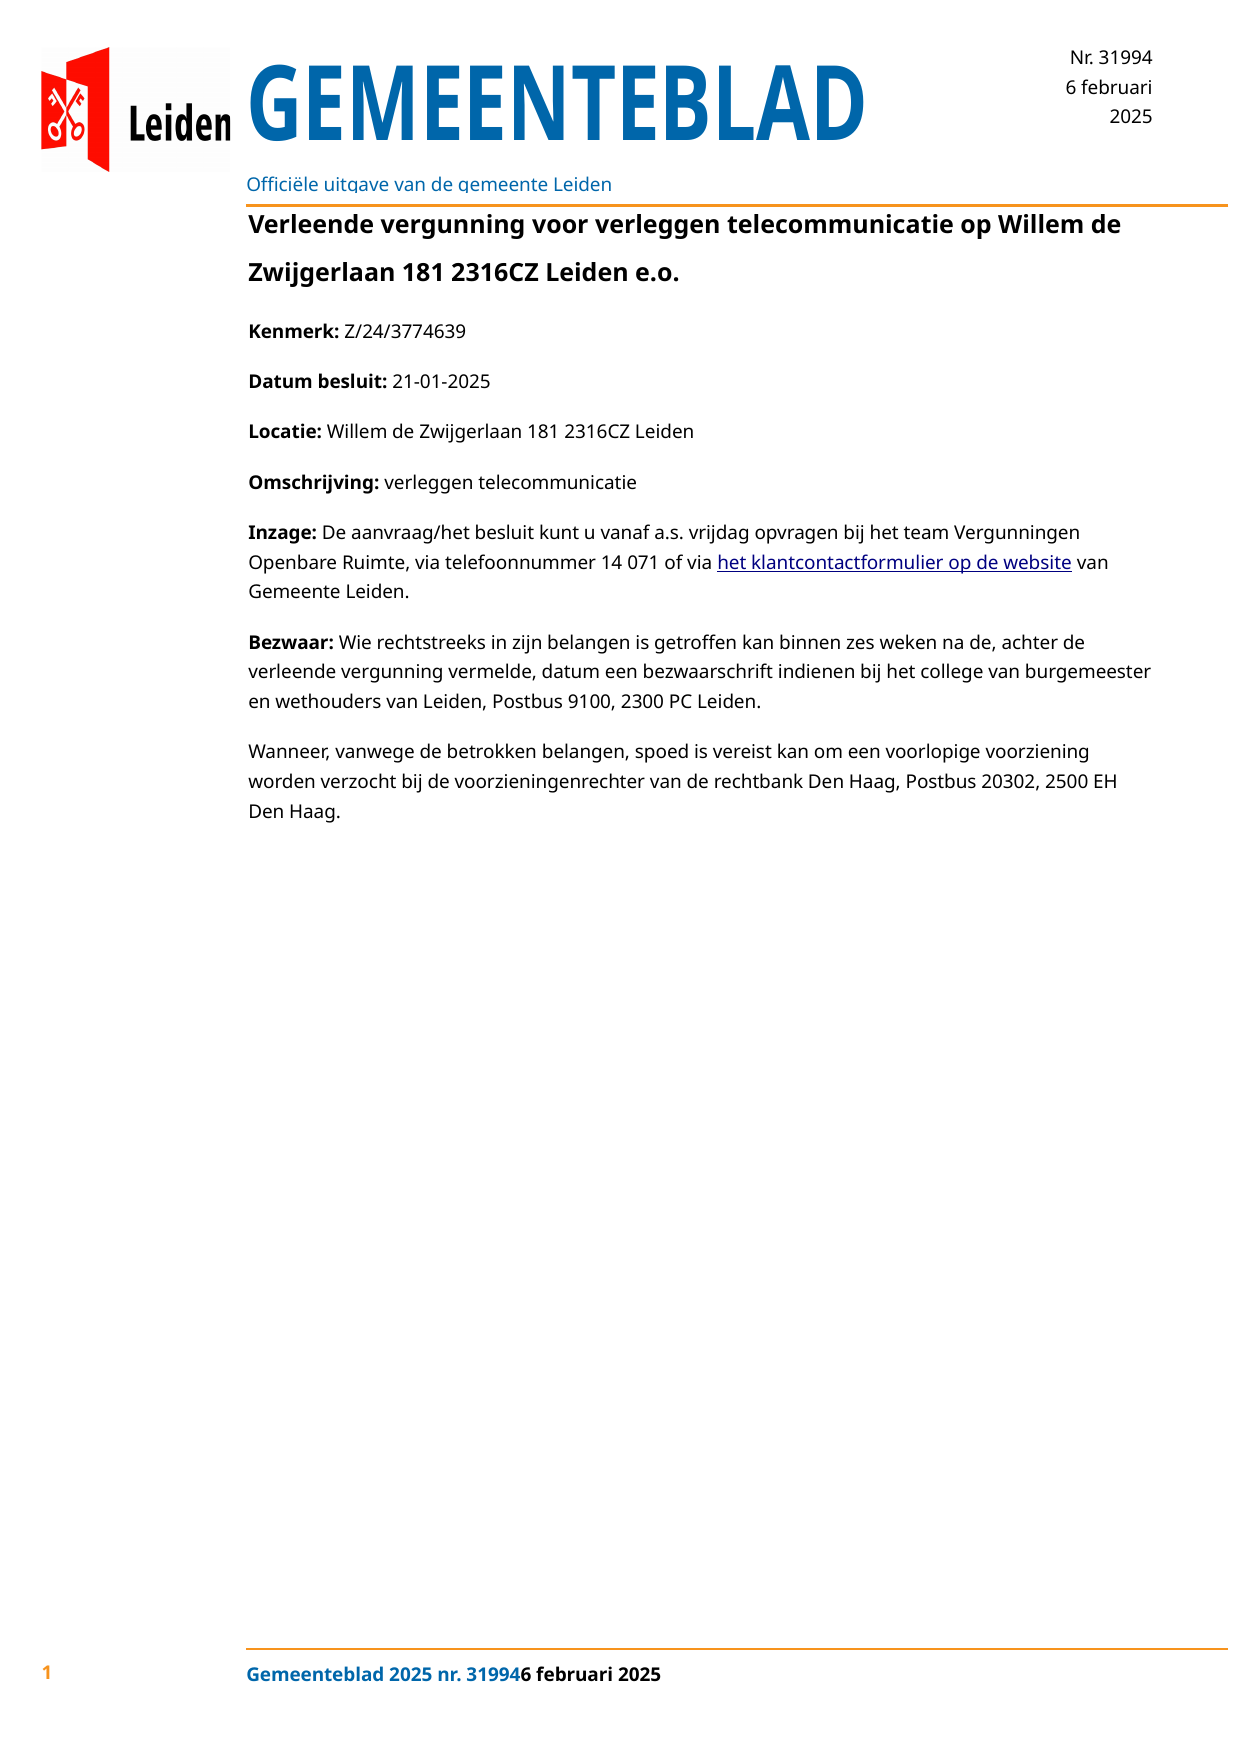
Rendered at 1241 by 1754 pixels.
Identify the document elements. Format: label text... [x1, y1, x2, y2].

text Inzage: De aanvraag/het besluit kunt u vanaf a.s. vrijdag opvragen bij het team Vergunningen Openbare Ruimte, via telefoonnummer 14 071 of via het klantcontactformulier op de website van Gemeente Leiden. [248, 519, 1152, 604]
picture [41, 47, 231, 172]
text Omschrijving: verleggen telecommunicatie [248, 469, 1152, 495]
text Wanneer, vanwege de betrokken belangen, spoed is vereist kan om een voorlopige voorziening worden verzocht bij de voorzieningenrechter van de rechtbank Den Haag, Postbus 20302, 2500 EH Den Haag. [248, 739, 1152, 824]
text Bezwaar: Wie rechtstreeks in zijn belangen is getroffen kan binnen zes weken na de, achter de verleende vergunning vermelde, datum een bezwaarschrift indienen bij het college van burgemeester en wethouders van Leiden, Postbus 9100, 2300 PC Leiden. [248, 629, 1152, 714]
text Locatie: Willem de Zwijgerlaan 181 2316CZ Leiden [248, 419, 1152, 444]
text Verleende vergunning voor verleggen telecommunicatie op Willem de Zwijgerlaan 181 2316CZ Leiden e.o. [248, 207, 1152, 288]
text Kenmerk: Z/24/3774639 [248, 318, 1152, 344]
text Datum besluit: 21-01-2025 [248, 368, 1152, 394]
